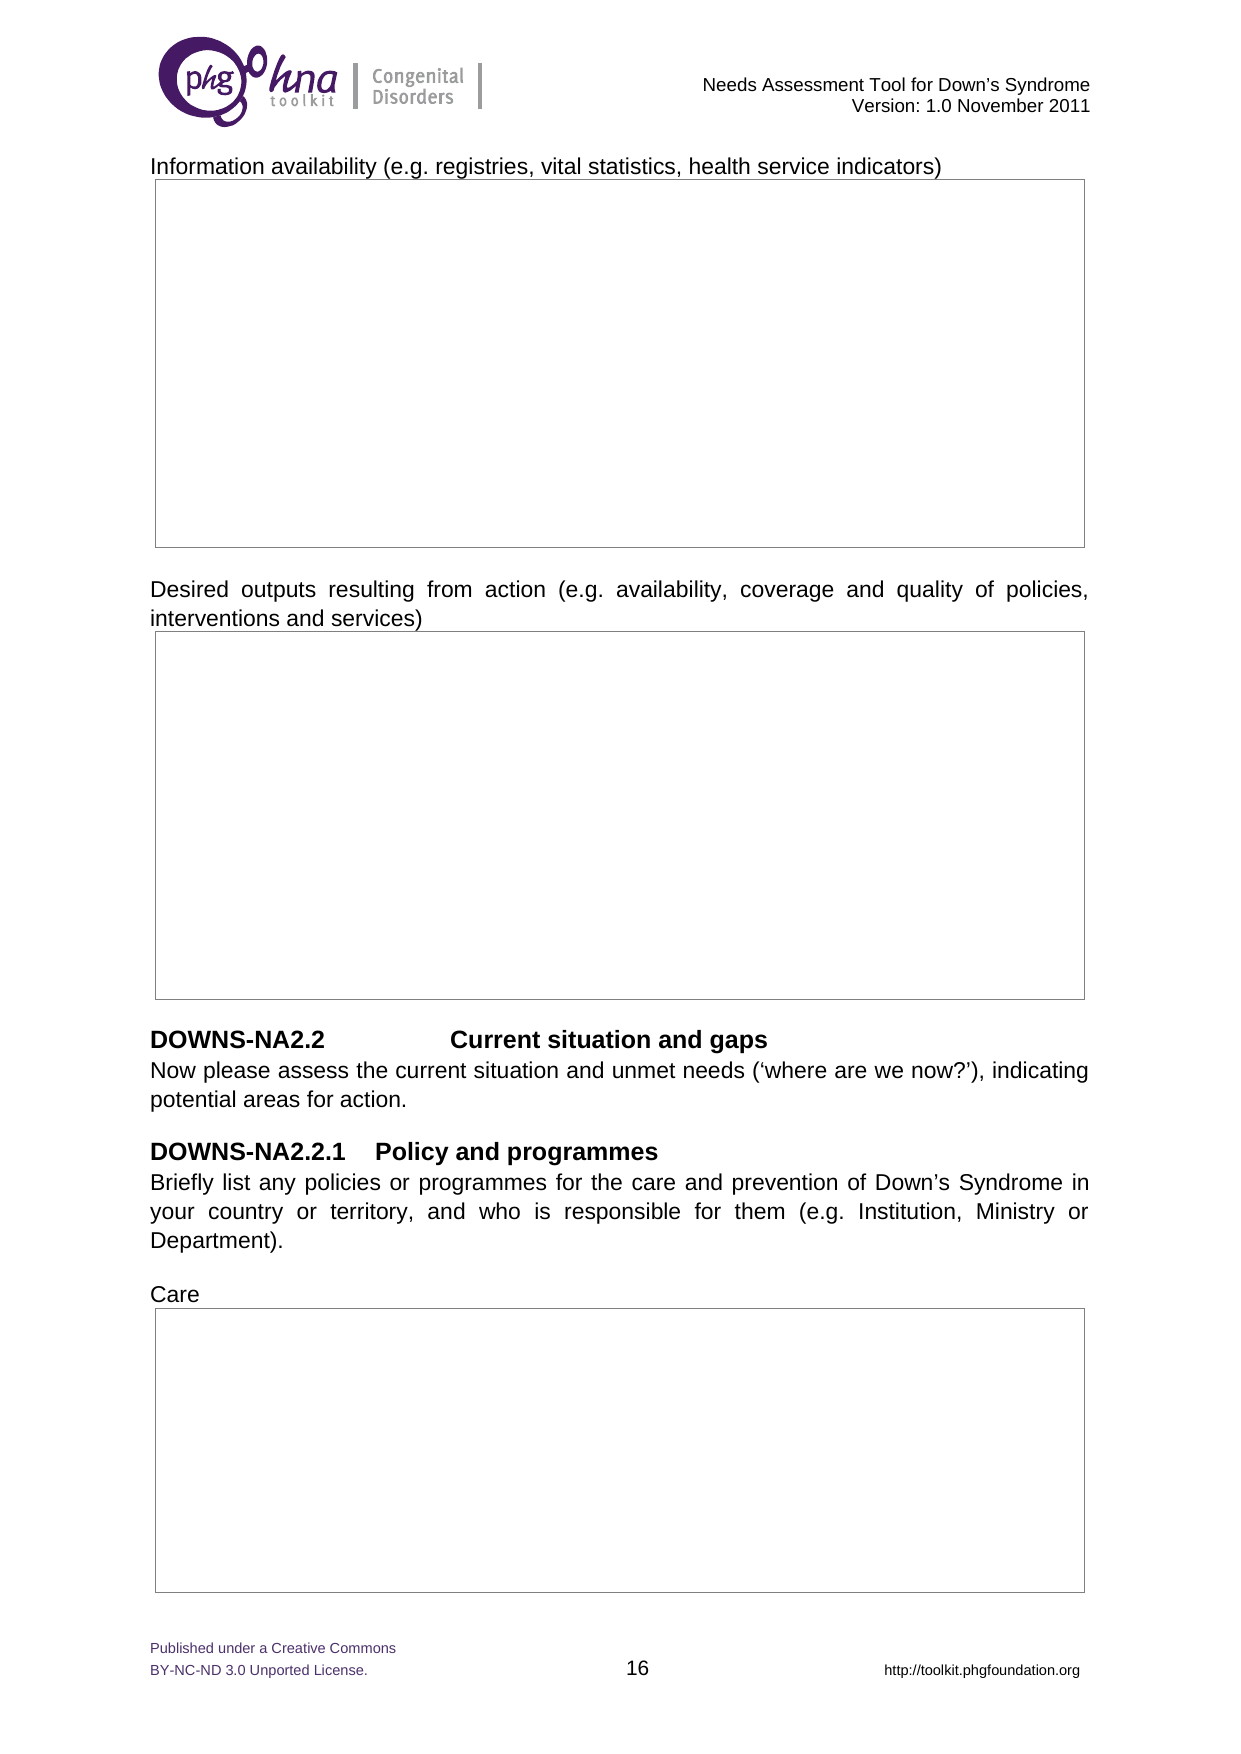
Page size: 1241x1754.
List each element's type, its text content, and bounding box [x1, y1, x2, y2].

subtitle Information availability (e.g. registries, vital statistics, health service indicators) [150, 150, 1090, 179]
subtitle Care [150, 1278, 1090, 1307]
subtitle DOWNS-NA2.2.1 Policy and programmes [150, 1137, 1090, 1166]
text Briefly list any policies or programmes for the care and prevention of Down’s Syndrome in your country or territory, and who is responsible for them (e.g. Institution, Ministry or Department). [150, 1166, 1090, 1253]
subtitle Desired outputs resulting from action (e.g. availability, coverage and quality of policies, interventions and services) [150, 573, 1090, 631]
text Now please assess the current situation and unmet needs (‘where are we now?’), indicating potential areas for action. [150, 1054, 1090, 1112]
subtitle DOWNS-NA2.2 Current situation and gaps [150, 1025, 1090, 1054]
